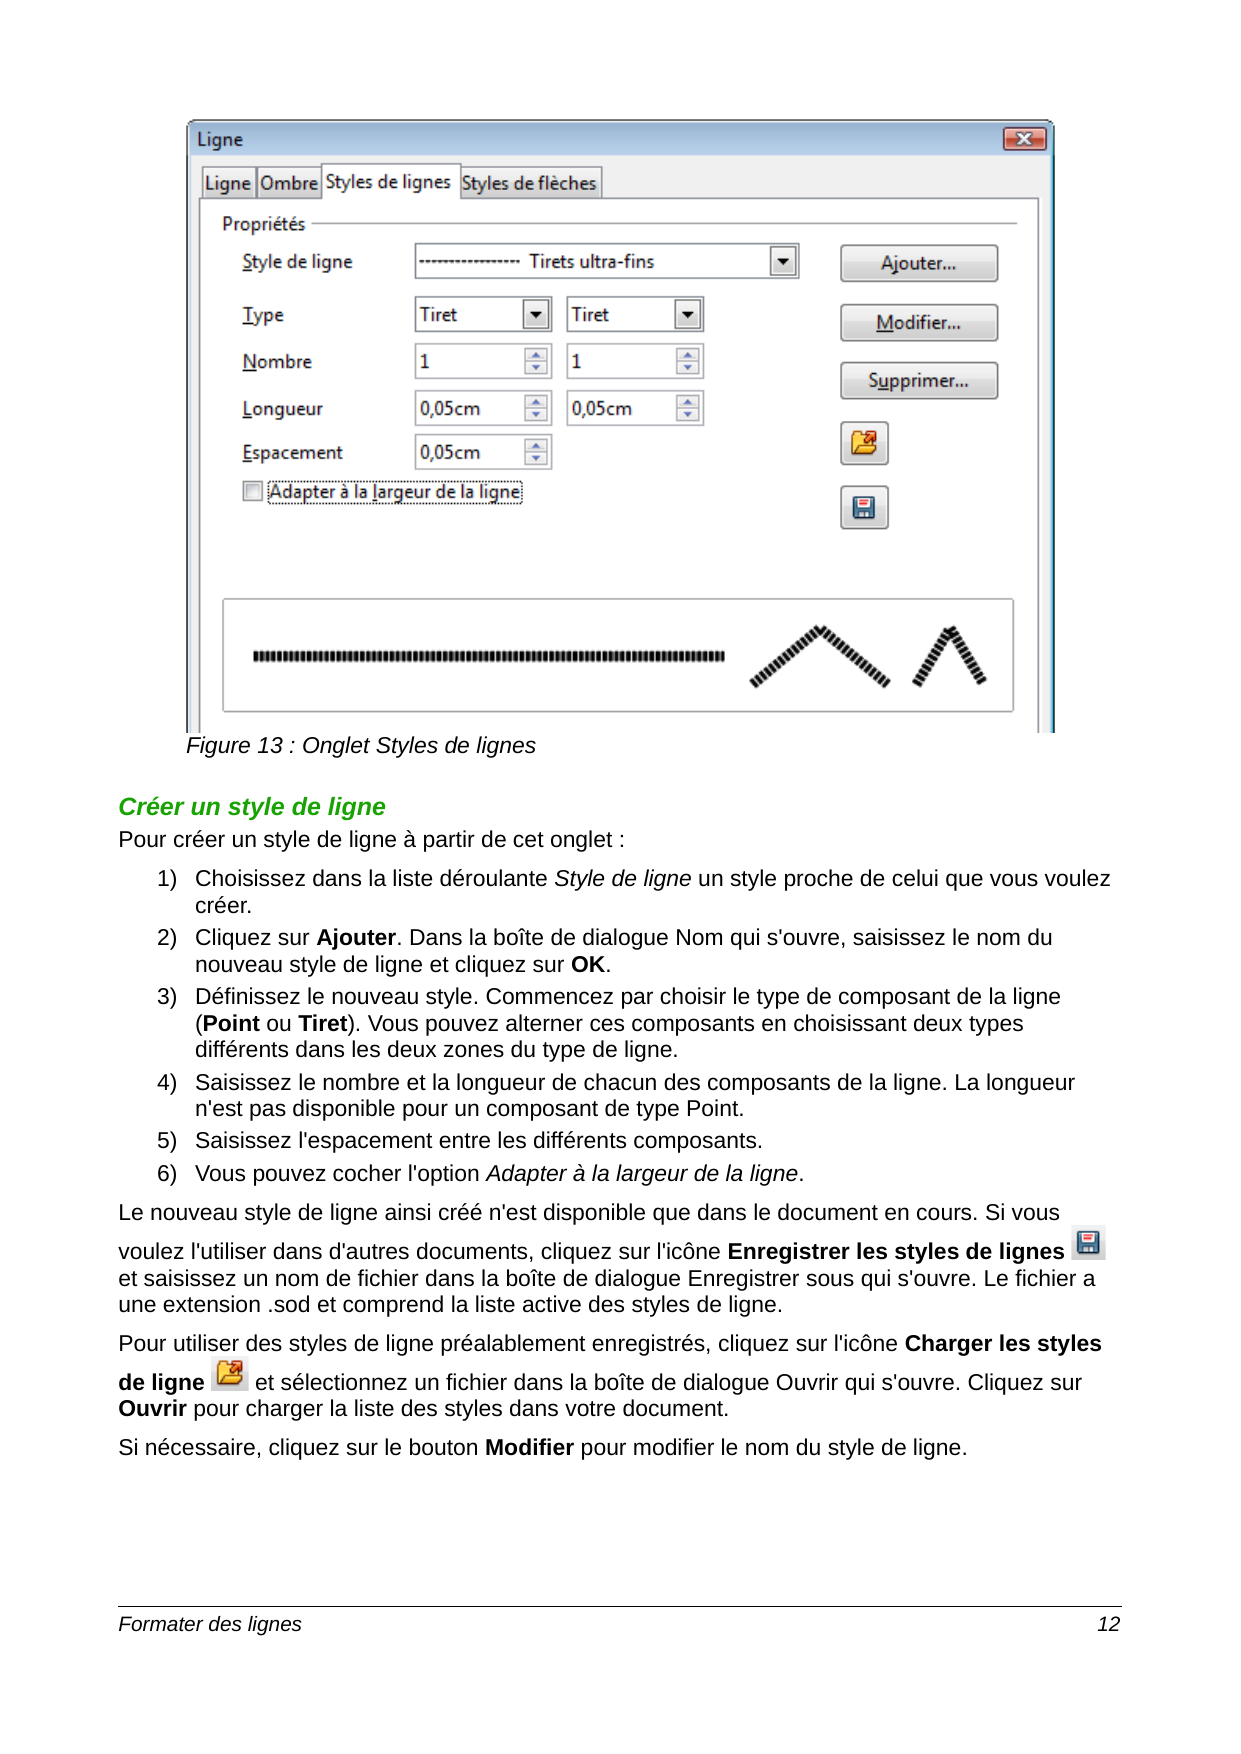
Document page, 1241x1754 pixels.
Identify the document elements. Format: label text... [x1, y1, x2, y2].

picture [1071, 1225, 1106, 1260]
list Saisissez le nombre et la longueur de chacun des composants de la ligne. La longueur n'est pas disponible pour un composant de type Point. [177, 1068, 1122, 1121]
subtitle Créer un style de ligne [118, 791, 1122, 820]
text Figure 13 : Onglet Styles de lignes [186, 733, 1054, 759]
text Pour créer un style de ligne à partir de cet onglet : [118, 826, 1122, 853]
list Saisissez l'espacement entre les différents composants. [177, 1127, 1122, 1154]
list Choisissez dans la liste déroulante Style de ligne un style proche de celui que vous voulez créer. [177, 865, 1122, 918]
picture [211, 1356, 249, 1391]
list Vous pouvez cocher l'option Adapter à la largeur de la ligne. [177, 1160, 1122, 1186]
text Si nécessaire, cliquez sur le bouton Modifier pour modifier le nom du style de ligne. [118, 1434, 1122, 1461]
list Cliquez sur Ajouter. Dans la boîte de dialogue Nom qui s'ouvre, saisissez le nom du nouveau style de ligne et cliquez sur OK. [177, 924, 1122, 977]
text Le nouveau style de ligne ainsi créé n'est disponible que dans le document en cours. Si vous voulez l'utiliser dans d'autres documents, cliquez sur l'icône Enregistrer les styles de lignes et saisissez un nom de fichier dans la boîte de dialogue Enregistrer sous qui s'ouvre. Le fichier a une extension .sod et comprend la liste active des styles de ligne. [118, 1199, 1122, 1317]
text Pour utiliser des styles de ligne préalablement enregistrés, cliquez sur l'icône Charger les styles de ligne et sélectionnez un fichier dans la boîte de dialogue Ouvrir qui s'ouvre. Cliquez sur Ouvrir pour charger la liste des styles dans votre document. [118, 1330, 1122, 1422]
list Définissez le nouveau style. Commencez par choisir le type de composant de la ligne (Point ou Tiret). Vous pouvez alterner ces composants en choisissant deux types différents dans les deux zones du type de ligne. [177, 983, 1122, 1062]
picture [186, 118, 1055, 733]
